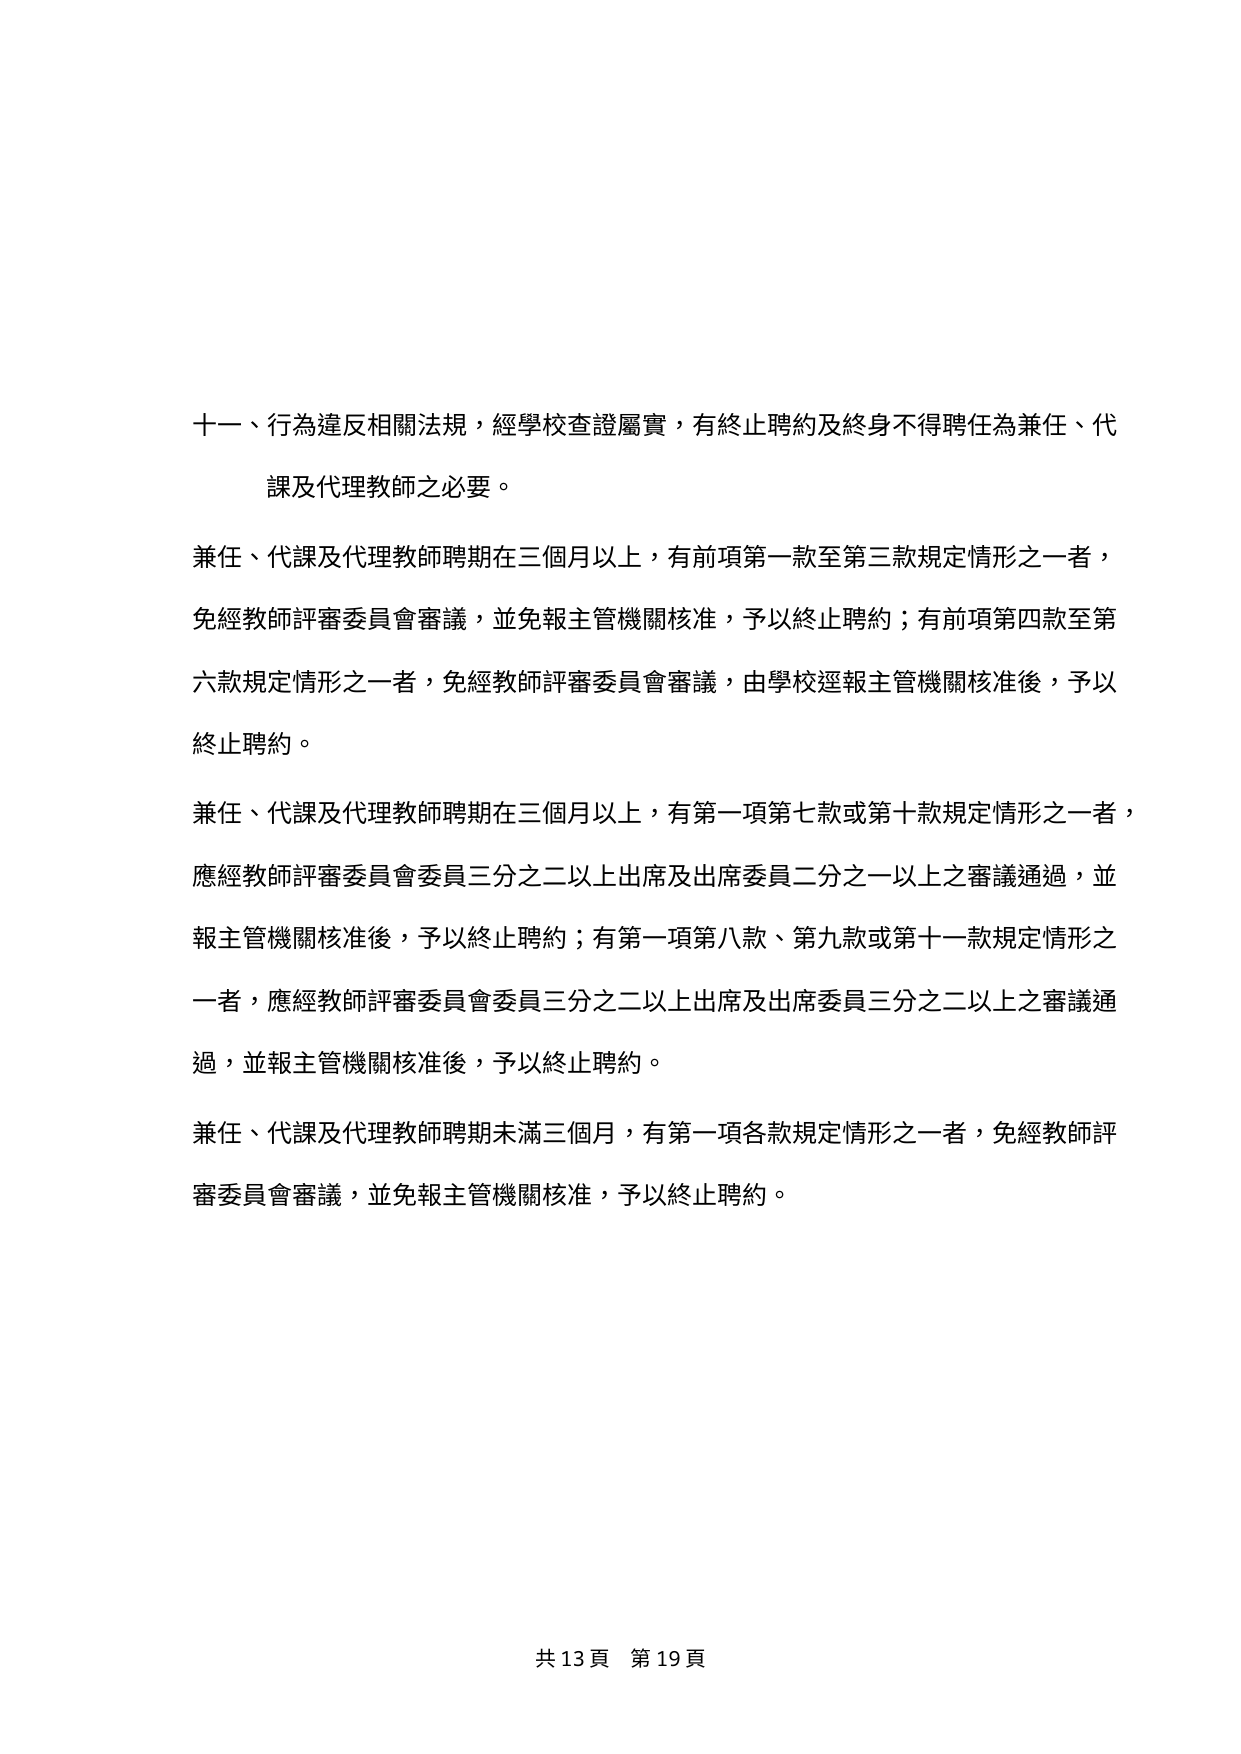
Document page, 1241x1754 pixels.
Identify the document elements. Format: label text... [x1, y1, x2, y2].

text 十一、行為違反相關法規，經學校查證屬實，有終止聘約及終身不得聘任為兼任、代課及代理教師之必要。 [192, 382, 1122, 507]
text 兼任、代課及代理教師聘期在三個月以上，有前項第一款至第三款規定情形之一者，免經教師評審委員會審議，並免報主管機關核准，予以終止聘約；有前項第四款至第六款規定情形之一者，免經教師評審委員會審議，由學校逕報主管機關核准後，予以終止聘約。 [192, 513, 1122, 763]
text 兼任、代課及代理教師聘期在三個月以上，有第一項第七款或第十款規定情形之一者，應經教師評審委員會委員三分之二以上出席及出席委員二分之一以上之審議通過，並報主管機關核准後，予以終止聘約；有第一項第八款、第九款或第十一款規定情形之一者，應經教師評審委員會委員三分之二以上出席及出席委員三分之二以上之審議通過，並報主管機關核准後，予以終止聘約。 [192, 770, 1122, 1083]
text 兼任、代課及代理教師聘期未滿三個月，有第一項各款規定情形之一者，免經教師評審委員會審議，並免報主管機關核准，予以終止聘約。 [192, 1090, 1122, 1215]
